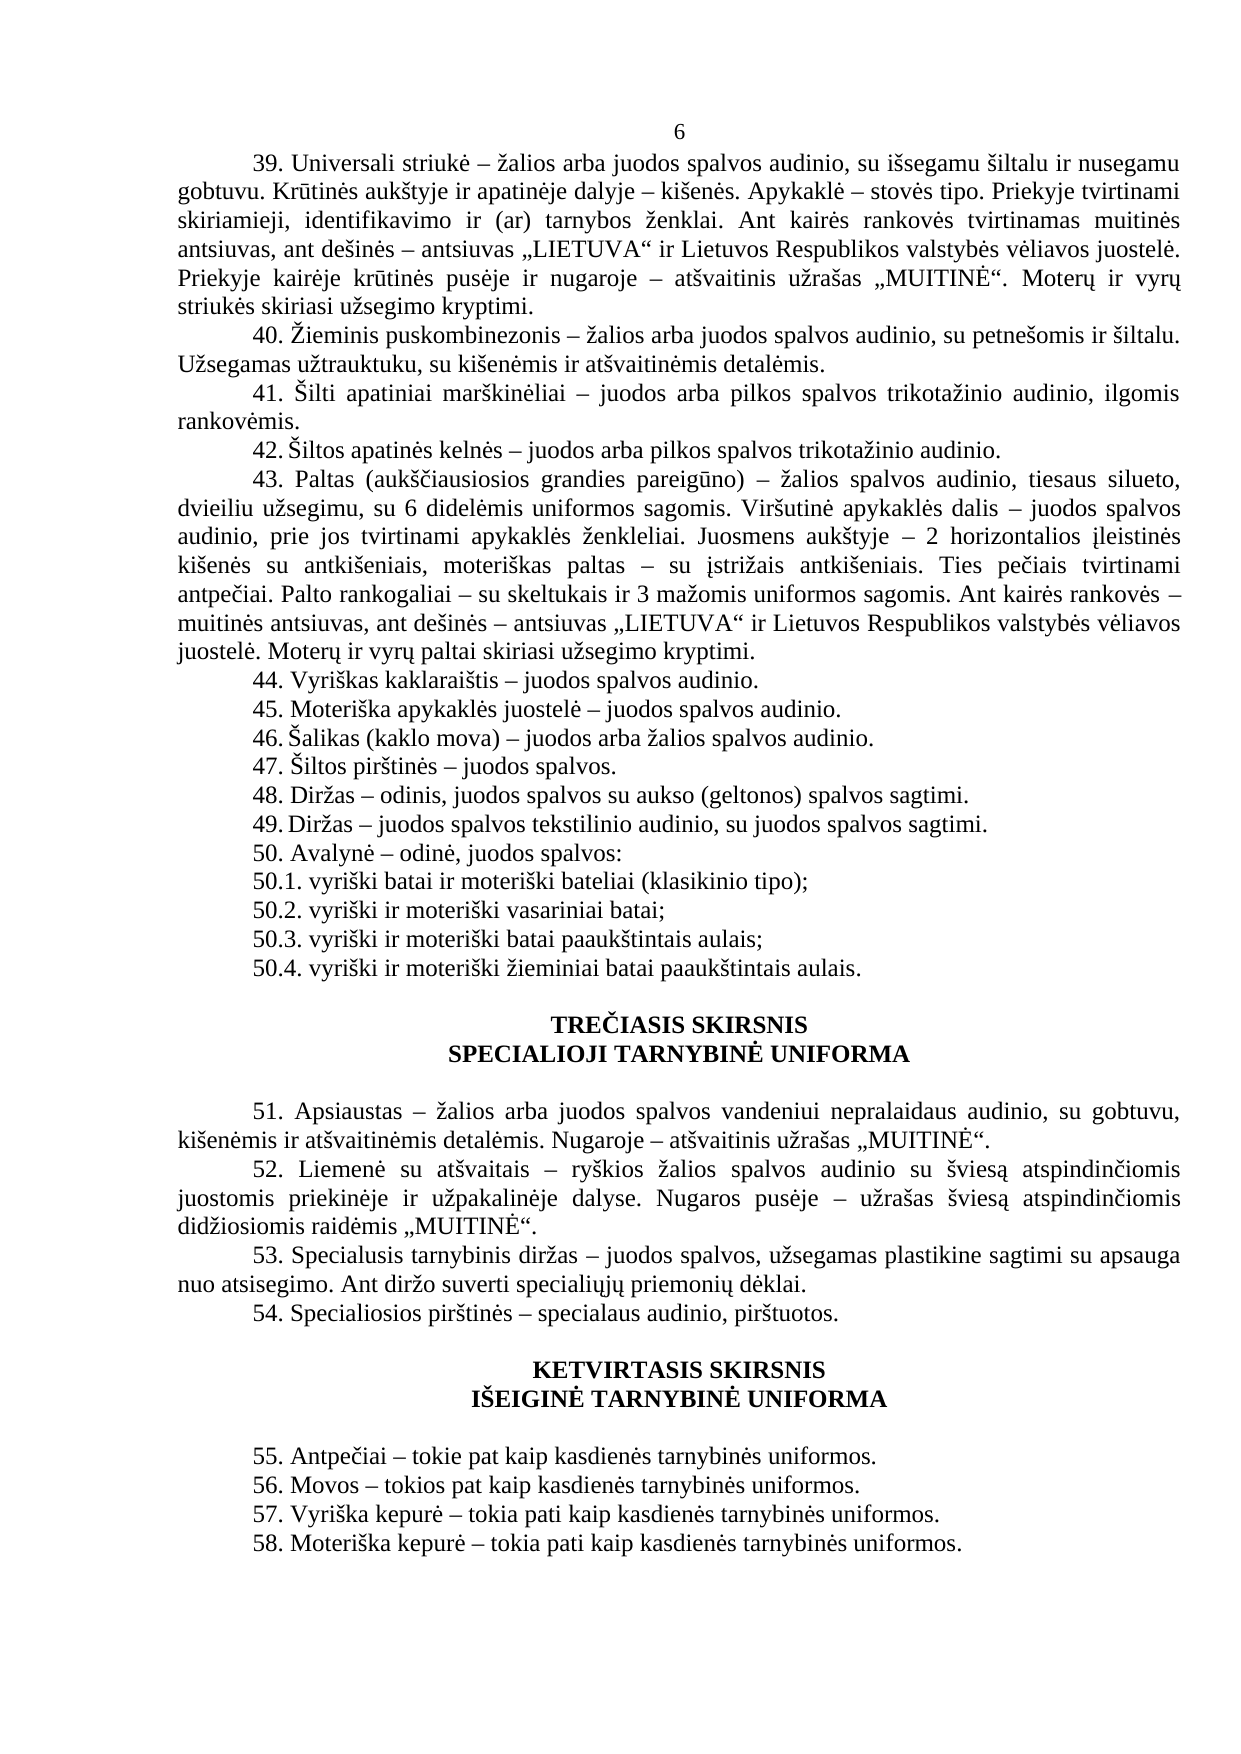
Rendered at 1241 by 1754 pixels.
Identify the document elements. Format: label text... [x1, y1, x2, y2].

text 50.3. vyriški ir moteriški batai paaukštintais aulais; [177, 924, 1181, 953]
text 57. Vyriška kepurė – tokia pati kaip kasdienės tarnybinės uniformos. [177, 1499, 1181, 1528]
text 39. Universali striukė – žalios arba juodos spalvos audinio, su išsegamu šiltalu ir nusegamu gobtuvu. Krūtinės aukštyje ir apatinėje dalyje – kišenės. Apykaklė – stovės tipo. Priekyje tvirtinami skiriamieji, identifikavimo ir (ar) tarnybos ženklai. Ant kairės rankovės tvirtinamas muitinės antsiuvas, ant dešinės – antsiuvas „LIETUVA“ ir Lietuvos Respublikos valstybės vėliavos juostelė. Priekyje kairėje krūtinės pusėje ir nugaroje – atšvaitinis užrašas „MUITINĖ“. Moterų ir vyrų striukės skiriasi užsegimo kryptimi. [177, 148, 1181, 320]
text 58. Moteriška kepurė – tokia pati kaip kasdienės tarnybinės uniformos. [177, 1528, 1181, 1556]
text 45. Moteriška apykaklės juostelė – juodos spalvos audinio. [177, 694, 1181, 723]
text SPECIALIOJI TARNYBINĖ UNIFORMA [177, 1039, 1181, 1068]
text 50. Avalynė – odinė, juodos spalvos: [177, 838, 1181, 866]
text 43. Paltas (aukščiausiosios grandies pareigūno) – žalios spalvos audinio, tiesaus silueto, dvieiliu užsegimu, su 6 didelėmis uniformos sagomis. Viršutinė apykaklės dalis – juodos spalvos audinio, prie jos tvirtinami apykaklės ženkleliai. Juosmens aukštyje – 2 horizontalios įleistinės kišenės su antkišeniais, moteriškas paltas – su įstrižais antkišeniais. Ties pečiais tvirtinami antpečiai. Palto rankogaliai – su skeltukais ir 3 mažomis uniformos sagomis. Ant kairės rankovės – muitinės antsiuvas, ant dešinės – antsiuvas „LIETUVA“ ir Lietuvos Respublikos valstybės vėliavos juostelė. Moterų ir vyrų paltai skiriasi užsegimo kryptimi. [177, 464, 1181, 665]
text IŠEIGINĖ TARNYBINĖ UNIFORMA [177, 1384, 1181, 1413]
text 51. Apsiaustas – žalios arba juodos spalvos vandeniui nepralaidaus audinio, su gobtuvu, kišenėmis ir atšvaitinėmis detalėmis. Nugaroje – atšvaitinis užrašas „MUITINĖ“. [177, 1096, 1181, 1154]
text 44. Vyriškas kaklaraištis – juodos spalvos audinio. [177, 665, 1181, 694]
text 50.1. vyriški batai ir moteriški bateliai (klasikinio tipo); [177, 866, 1181, 895]
text 48. Diržas – odinis, juodos spalvos su aukso (geltonos) spalvos sagtimi. [177, 780, 1181, 809]
text 50.4. vyriški ir moteriški žieminiai batai paaukštintais aulais. [177, 953, 1181, 981]
text 56. Movos – tokios pat kaip kasdienės tarnybinės uniformos. [177, 1470, 1181, 1499]
text TREČIASIS SKIRSNIS [177, 1010, 1181, 1039]
text KETVIRTASIS SKIRSNIS [177, 1355, 1181, 1384]
text 54. Specialiosios pirštinės – specialaus audinio, pirštuotos. [177, 1298, 1181, 1326]
text 42. Šiltos apatinės kelnės – juodos arba pilkos spalvos trikotažinio audinio. [177, 435, 1181, 464]
text 40. Žieminis puskombinezonis – žalios arba juodos spalvos audinio, su petnešomis ir šiltalu. Užsegamas užtrauktuku, su kišenėmis ir atšvaitinėmis detalėmis. [177, 320, 1181, 378]
text 41. Šilti apatiniai marškinėliai – juodos arba pilkos spalvos trikotažinio audinio, ilgomis rankovėmis. [177, 378, 1181, 435]
text 53. Specialusis tarnybinis diržas – juodos spalvos, užsegamas plastikine sagtimi su apsauga nuo atsisegimo. Ant diržo suverti specialiųjų priemonių dėklai. [177, 1240, 1181, 1298]
text 46. Šalikas (kaklo mova) – juodos arba žalios spalvos audinio. [177, 723, 1181, 751]
text 50.2. vyriški ir moteriški vasariniai batai; [177, 895, 1181, 924]
text 49. Diržas – juodos spalvos tekstilinio audinio, su juodos spalvos sagtimi. [177, 809, 1181, 838]
text 55. Antpečiai – tokie pat kaip kasdienės tarnybinės uniformos. [177, 1441, 1181, 1470]
text 47. Šiltos pirštinės – juodos spalvos. [177, 751, 1181, 780]
text 52. Liemenė su atšvaitais – ryškios žalios spalvos audinio su šviesą atspindinčiomis juostomis priekinėje ir užpakalinėje dalyse. Nugaros pusėje – užrašas šviesą atspindinčiomis didžiosiomis raidėmis „MUITINĖ“. [177, 1154, 1181, 1240]
